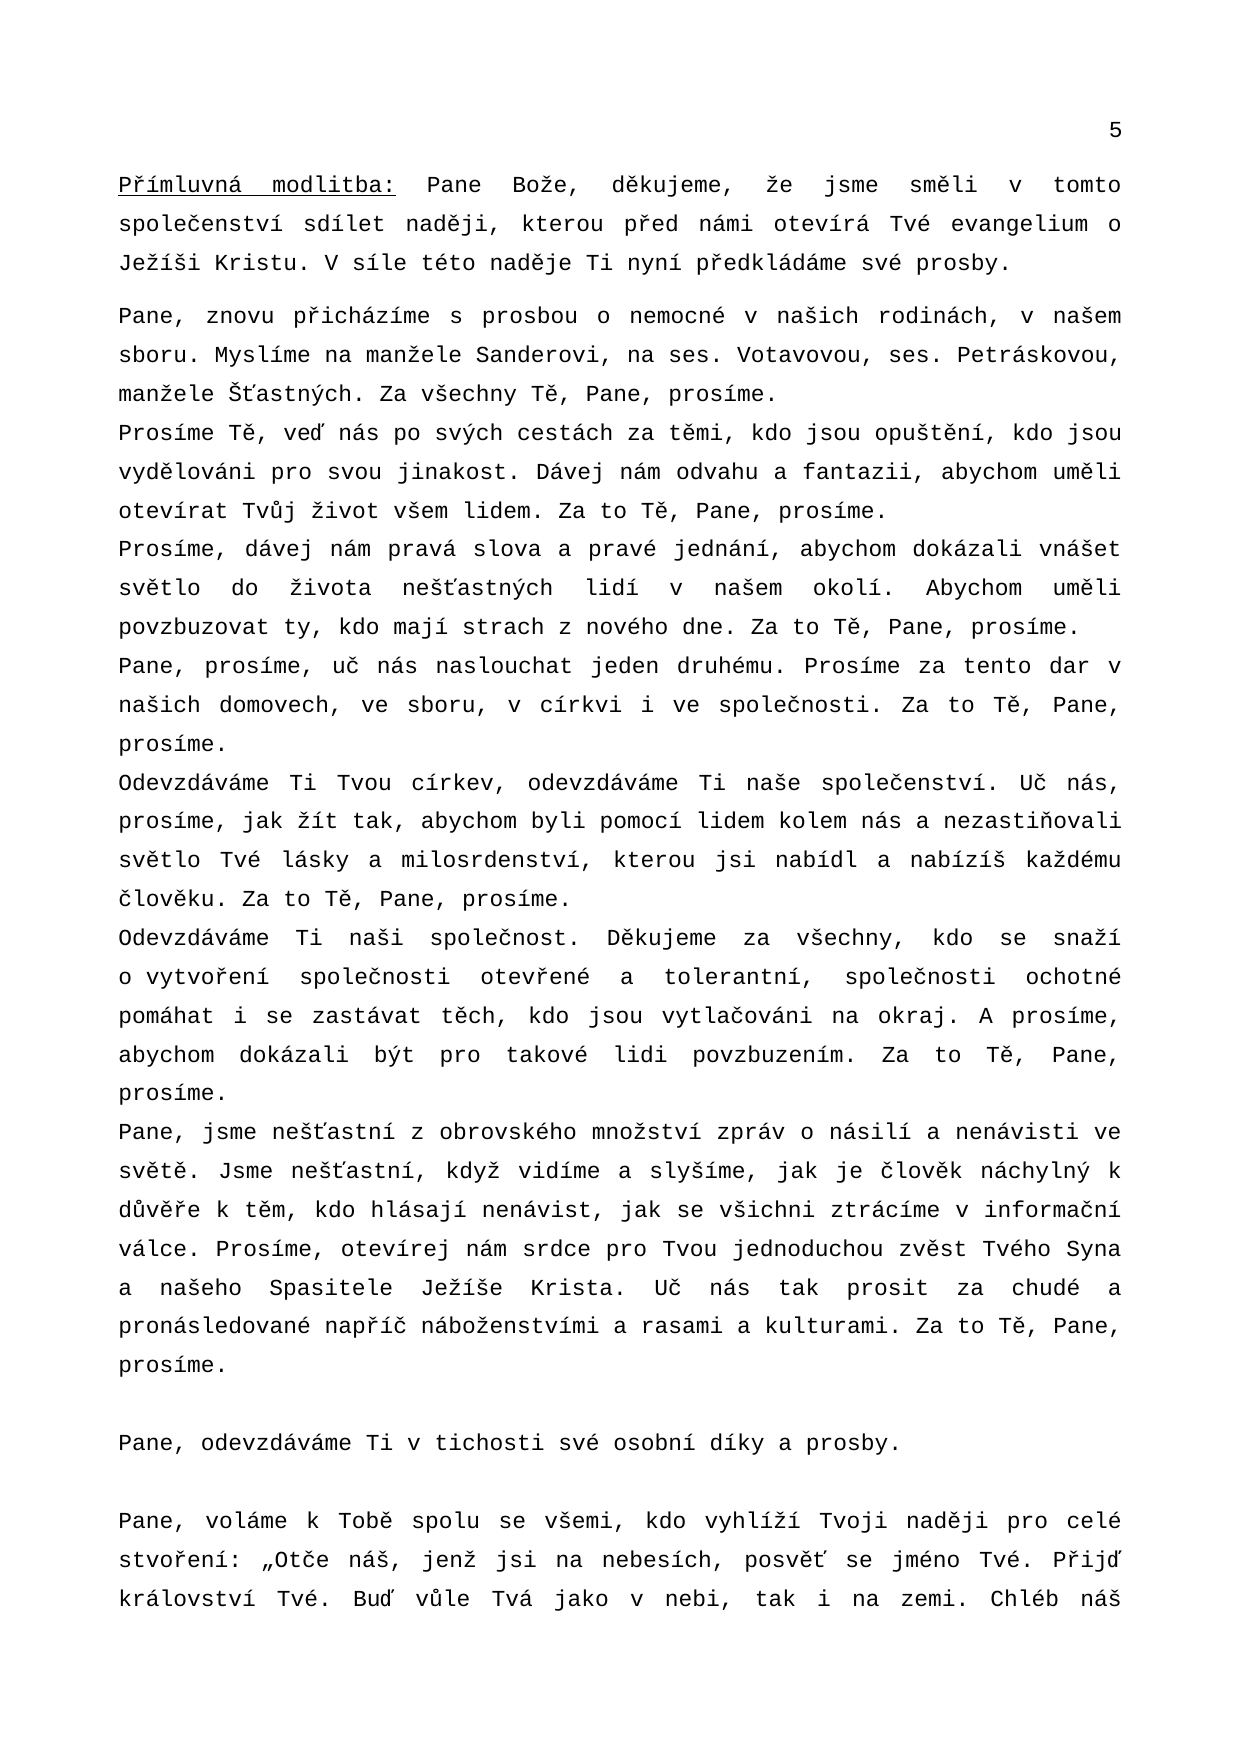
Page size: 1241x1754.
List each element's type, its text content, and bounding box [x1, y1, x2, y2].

text Odevzdáváme Ti naši společnost. Děkujeme za všechny, kdo se snaží o vytvoření společnosti otevřené a tolerantní, společnosti ochotné pomáhat i se zastávat těch, kdo jsou vytlačováni na okraj. A prosíme, abychom dokázali být pro takové lidi povzbuzením. Za to Tě, Pane, prosíme. [118, 926, 1122, 1108]
text Přímluvná modlitba: Pane Bože, děkujeme, že jsme směli v tomto společenství sdílet naději, kterou před námi otevírá Tvé evangelium o Ježíši Kristu. V síle této naděje Ti nyní předkládáme své prosby. [118, 173, 1122, 277]
text Odevzdáváme Ti Tvou církev, odevzdáváme Ti naše společenství. Uč nás, prosíme, jak žít tak, abychom byli pomocí lidem kolem nás a nezastiňovali světlo Tvé lásky a milosrdenství, kterou jsi nabídl a nabízíš každému člověku. Za to Tě, Pane, prosíme. [118, 771, 1122, 913]
text Prosíme Tě, veď nás po svých cestách za těmi, kdo jsou opuštění, kdo jsou vydělováni pro svou jinakost. Dávej nám odvahu a fantazii, abychom uměli otevírat Tvůj život všem lidem. Za to Tě, Pane, prosíme. [118, 421, 1122, 525]
text Pane, jsme nešťastní z obrovského množství zpráv o násilí a nenávisti ve světě. Jsme nešťastní, když vidíme a slyšíme, jak je člověk náchylný k důvěře k těm, kdo hlásají nenávist, jak se všichni ztrácíme v informační válce. Prosíme, otevírej nám srdce pro Tvou jednoduchou zvěst Tvého Syna a našeho Spasitele Ježíše Krista. Uč nás tak prosit za chudé a pronásledované napříč náboženstvími a rasami a kulturami. Za to Tě, Pane, prosíme. [118, 1121, 1122, 1380]
text Pane, prosíme, uč nás naslouchat jeden druhému. Prosíme za tento dar v našich domovech, ve sboru, v církvi i ve společnosti. Za to Tě, Pane, prosíme. [118, 654, 1122, 758]
text Pane, odevzdáváme Ti v tichosti své osobní díky a prosby. [118, 1431, 1122, 1457]
text Pane, znovu přicházíme s prosbou o nemocné v našich rodinách, v našem sboru. Myslíme na manžele Sanderovi, na ses. Votavovou, ses. Petráskovou, manžele Šťastných. Za všechny Tě, Pane, prosíme. [118, 305, 1122, 408]
text Pane, voláme k Tobě spolu se všemi, kdo vyhlíží Tvoji naději pro celé stvoření: „Otče náš, jenž jsi na nebesích, posvěť se jméno Tvé. Přijď království Tvé. Buď vůle Tvá jako v nebi, tak i na zemi. Chléb náš [118, 1509, 1122, 1613]
text Prosíme, dávej nám pravá slova a pravé jednání, abychom dokázali vnášet světlo do života nešťastných lidí v našem okolí. Abychom uměli povzbuzovat ty, kdo mají strach z nového dne. Za to Tě, Pane, prosíme. [118, 538, 1122, 641]
